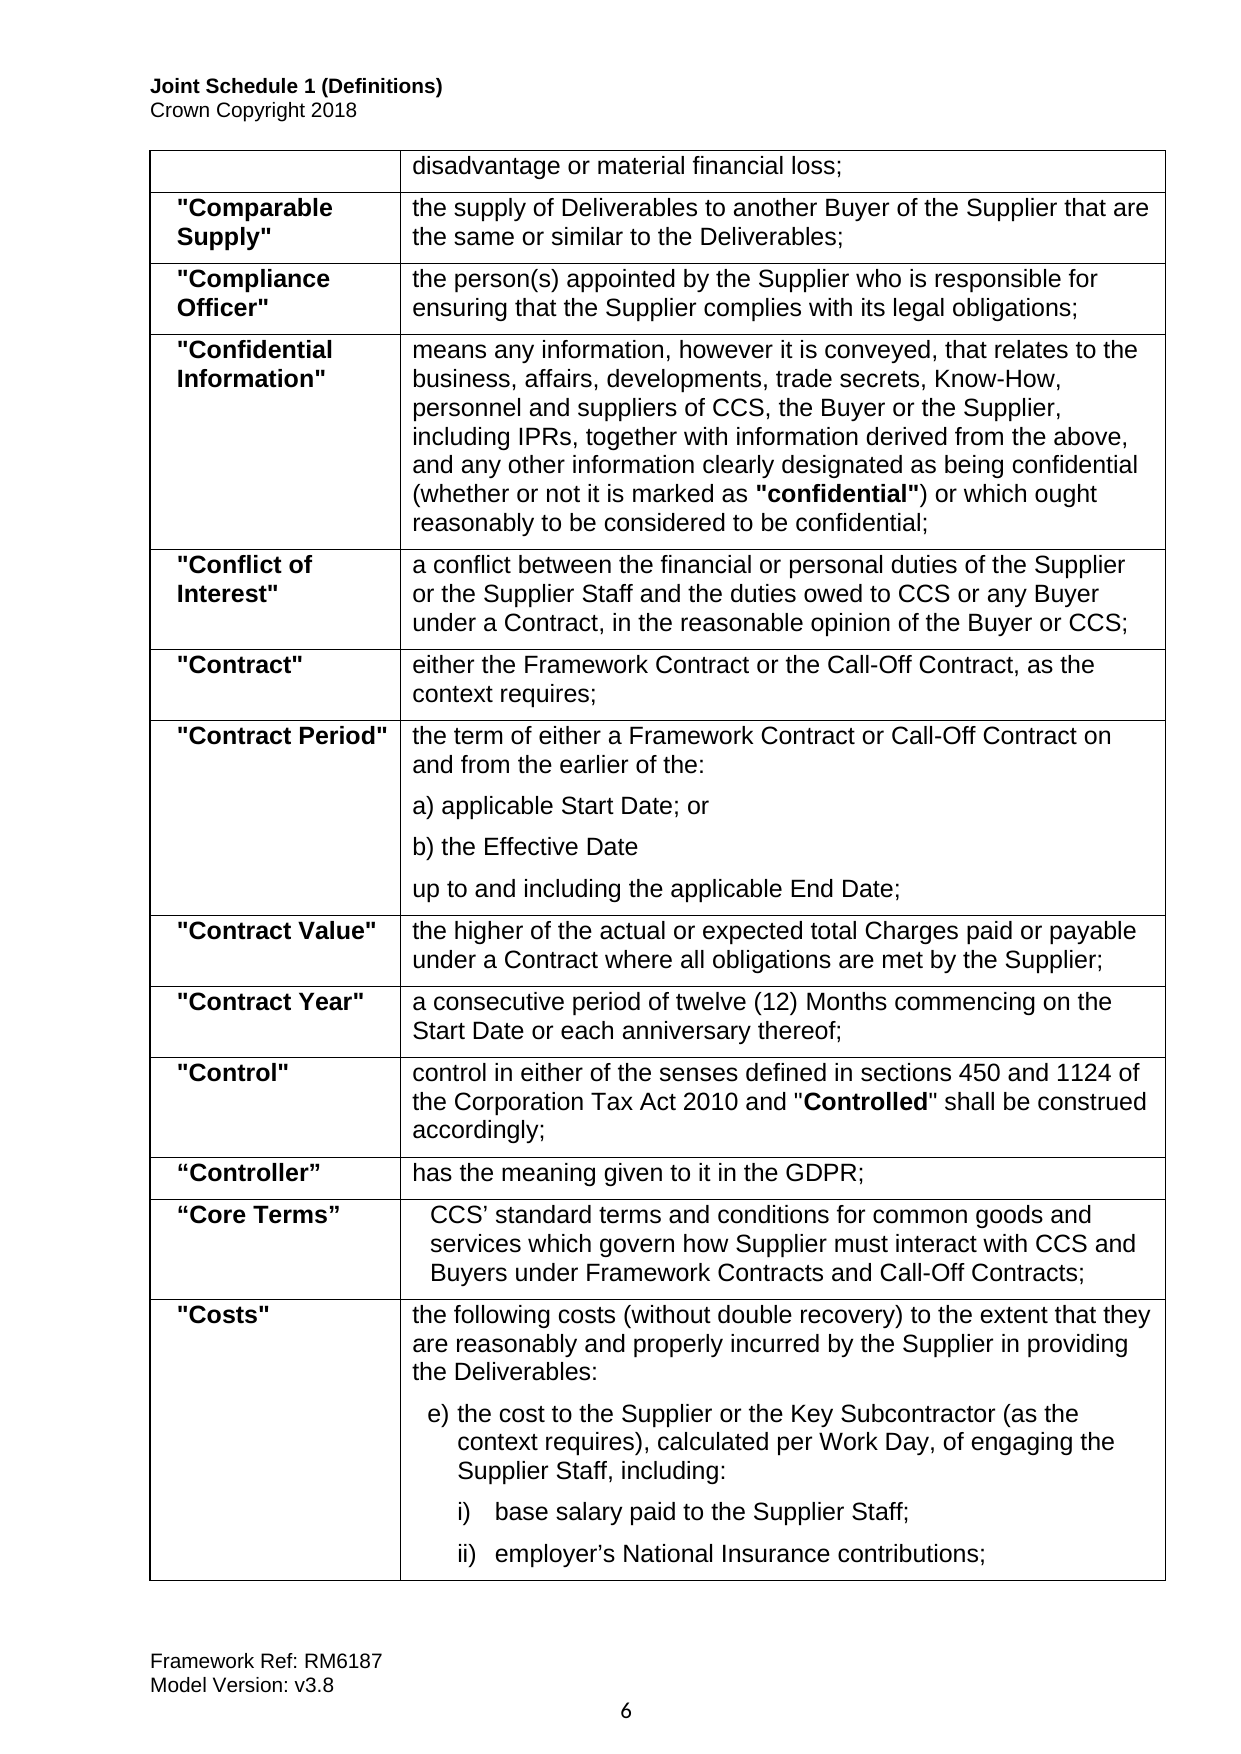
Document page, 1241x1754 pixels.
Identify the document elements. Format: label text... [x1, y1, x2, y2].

table_cell "Conflict of Interest" [151, 550, 400, 649]
table_cell control in either of the senses defined in sections 450 and 1124 of the Corporation Tax Act 2010 and "Controlled" shall be construed accordingly; [401, 1058, 1165, 1157]
table_cell "Contract Value" [151, 916, 400, 986]
table_cell "Compliance Officer" [151, 264, 400, 334]
table_cell "Comparable Supply" [151, 193, 400, 263]
table_cell "Contract Year" [151, 987, 400, 1057]
table_cell the person(s) appointed by the Supplier who is responsible for ensuring that the Supplier complies with its legal obligations; [401, 264, 1165, 334]
table_cell CCS’ standard terms and conditions for common goods and services which govern how Supplier must interact with CCS and Buyers under Framework Contracts and Call-Off Contracts; [401, 1200, 1165, 1299]
table_cell a conflict between the financial or personal duties of the Supplier or the Supplier Staff and the duties owed to CCS or any Buyer under a Contract, in the reasonable opinion of the Buyer or CCS; [401, 550, 1165, 649]
table_cell “Controller” [151, 1158, 400, 1199]
table_cell the term of either a Framework Contract or Call-Off Contract on and from the earlier of the: a) applicable Start Date; or b) the Effective Date up to and including the applicable End Date; [401, 721, 1165, 915]
table_cell “Core Terms” [151, 1200, 400, 1299]
table_cell the following costs (without double recovery) to the extent that they are reasonably and properly incurred by the Supplier in providing the Deliverables: the cost to the Supplier or the Key Subcontractor (as the context requires), calculated per Work Day, of engaging the Supplier Staff, including: base salary paid to the Supplier Staff; employer’s National Insurance contributions; pension contributions; car allowances; any other contractual employment benefits; staff training; workplace accommodation; workplace IT equipment and tools reasonably necessary to provide the Deliverables (but not including items included within limb (b) below); and reasonable recruitment costs, as agreed with the Buyer; costs incurred in respect of Supplier Assets which would be treated as capital costs according to generally accepted accounting principles within the UK, which shall include the cost to be charged in respect of Supplier Assets by the Supplier to the Buyer or (to the extent that risk and title in any Supplier Asset is not held by the Supplier) any cost actually incurred by the Supplier in respect of those Supplier Assets; operational costs which are not included within (a) or (b) above, to the extent that such costs are necessary and properly incurred by the Supplier in the provision of the Deliverables; and Reimbursable Expenses to the extent these have been specified as allowable in the Order Form and are incurred in delivering any Deliverables; but excluding: Overhead; financing or similar costs; maintenance and support costs to the extent that these relate to maintenance and/or support Deliverables provided beyond the Call-Off Contract Period whether in relation to Supplier Assets or otherwise; taxation; fines and penalties; amounts payable under Call-Off Schedule 16 (Benchmarking) where such Schedule is used; and non-cash items (including depreciation, amortisation, impairments and movements in provisions); [401, 1300, 1165, 1580]
table_cell the higher of the actual or expected total Charges paid or payable under a Contract where all obligations are met by the Supplier; [401, 916, 1165, 986]
table_cell "Contract Period" [151, 721, 400, 915]
table_cell the supply of Deliverables to another Buyer of the Supplier that are the same or similar to the Deliverables; [401, 193, 1165, 263]
table_cell "Control" [151, 1058, 400, 1157]
table_cell either the Framework Contract or the Call-Off Contract, as the context requires; [401, 650, 1165, 720]
table_cell has the meaning given to it in the GDPR; [401, 1158, 1165, 1199]
table_cell [151, 151, 400, 192]
table_cell "Confidential Information" [151, 335, 400, 549]
table_cell a consecutive period of twelve (12) Months commencing on the Start Date or each anniversary thereof; [401, 987, 1165, 1057]
table_cell "Costs" [151, 1300, 400, 1580]
table_cell means any information, however it is conveyed, that relates to the business, affairs, developments, trade secrets, Know-How, personnel and suppliers of CCS, the Buyer or the Supplier, including IPRs, together with information derived from the above, and any other information clearly designated as being confidential (whether or not it is marked as "confidential") or which ought reasonably to be considered to be confidential; [401, 335, 1165, 549]
table_cell "Contract" [151, 650, 400, 720]
table_cell disadvantage or material financial loss; [401, 151, 1165, 192]
